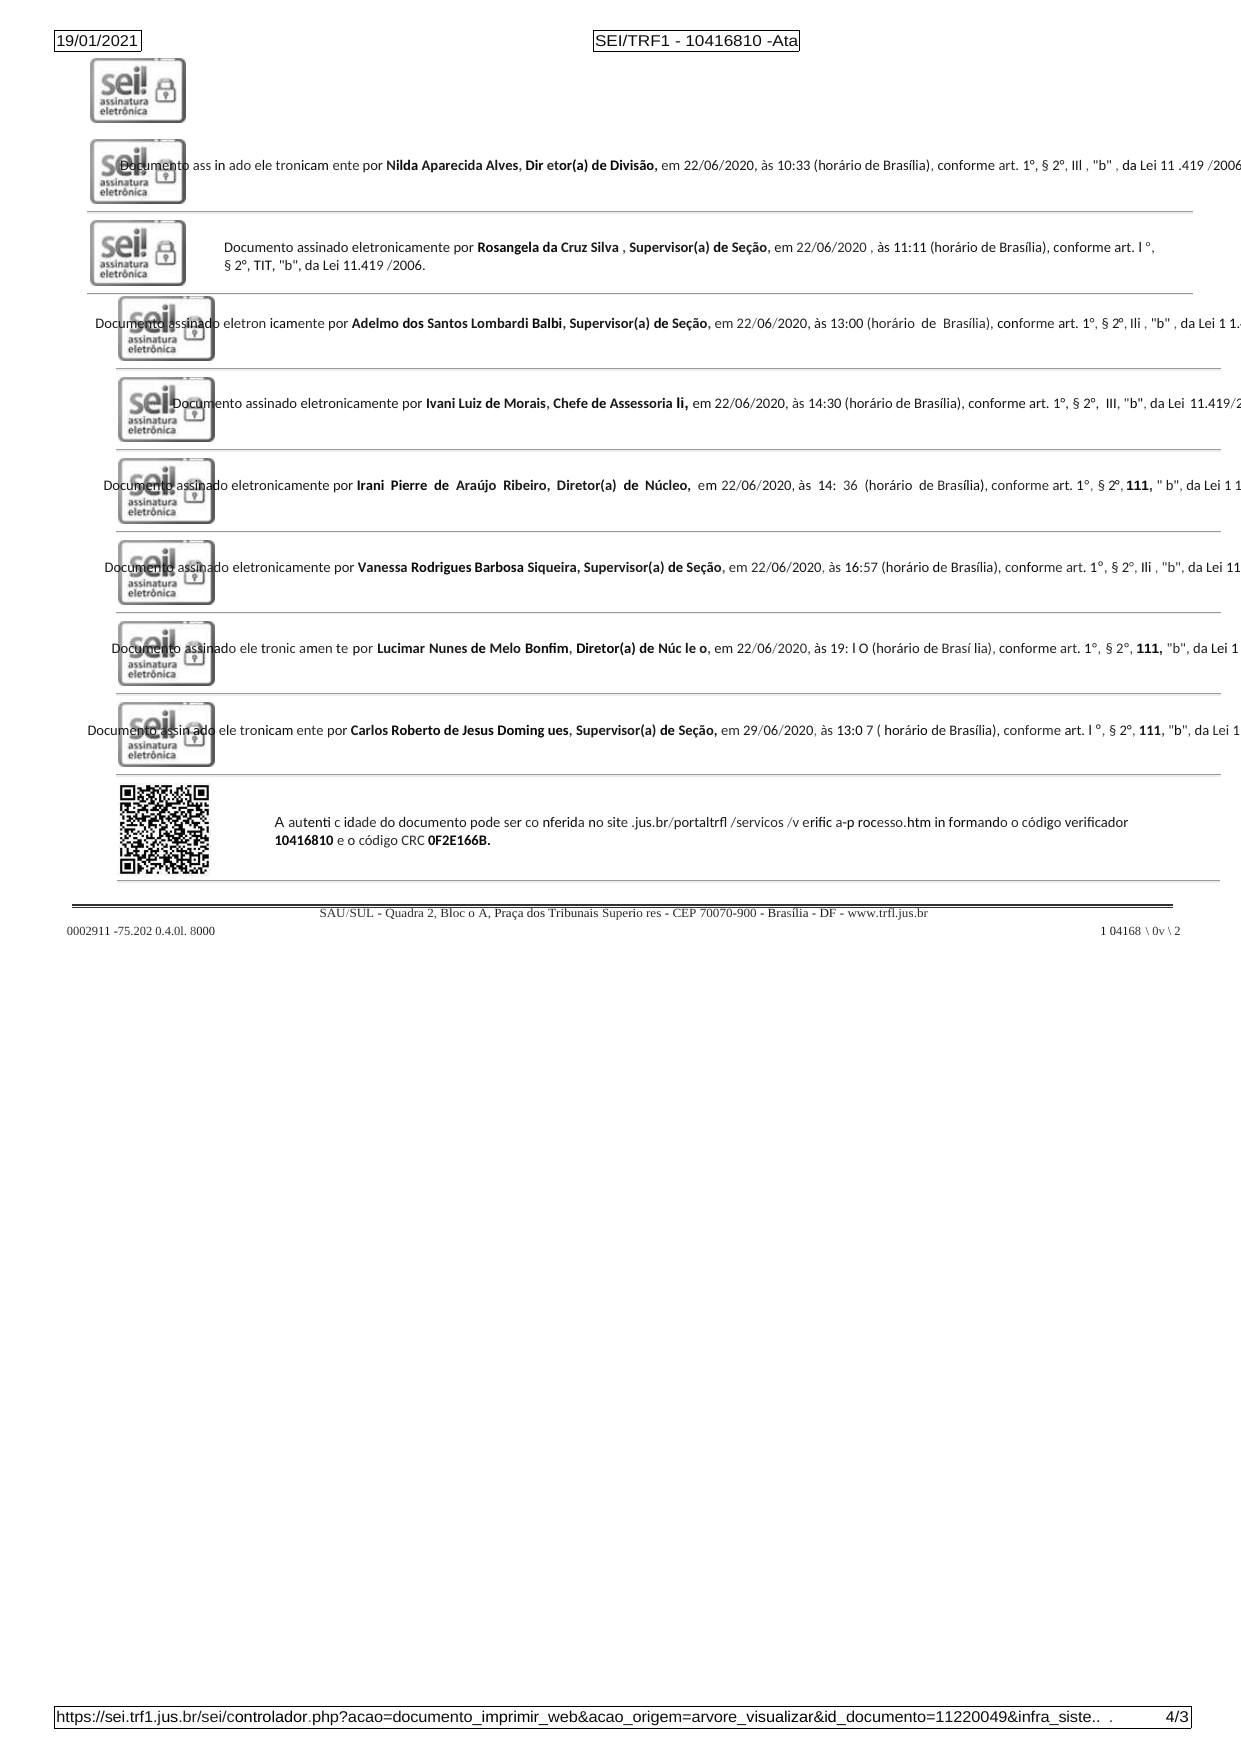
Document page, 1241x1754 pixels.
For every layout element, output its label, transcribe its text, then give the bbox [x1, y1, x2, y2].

picture [118, 702, 215, 767]
text SAU/SUL - Quadra 2, Bloc o A, Praça dos Tribunais Superio res - CEP 70070-900 - Brasília - DF - www.trfl.jus.br [56, 900, 1191, 920]
picture [87, 129, 1194, 133]
picture [118, 296, 215, 361]
picture [90, 139, 186, 204]
picture [118, 621, 215, 686]
picture [118, 540, 215, 605]
text 0002911 -75.202 0.4.0l. 8000 1 04168 \ 0v \ 2 [56, 924, 1191, 938]
picture [118, 783, 211, 876]
picture [90, 220, 186, 286]
picture [118, 377, 215, 442]
picture [90, 58, 186, 123]
picture [118, 458, 215, 524]
